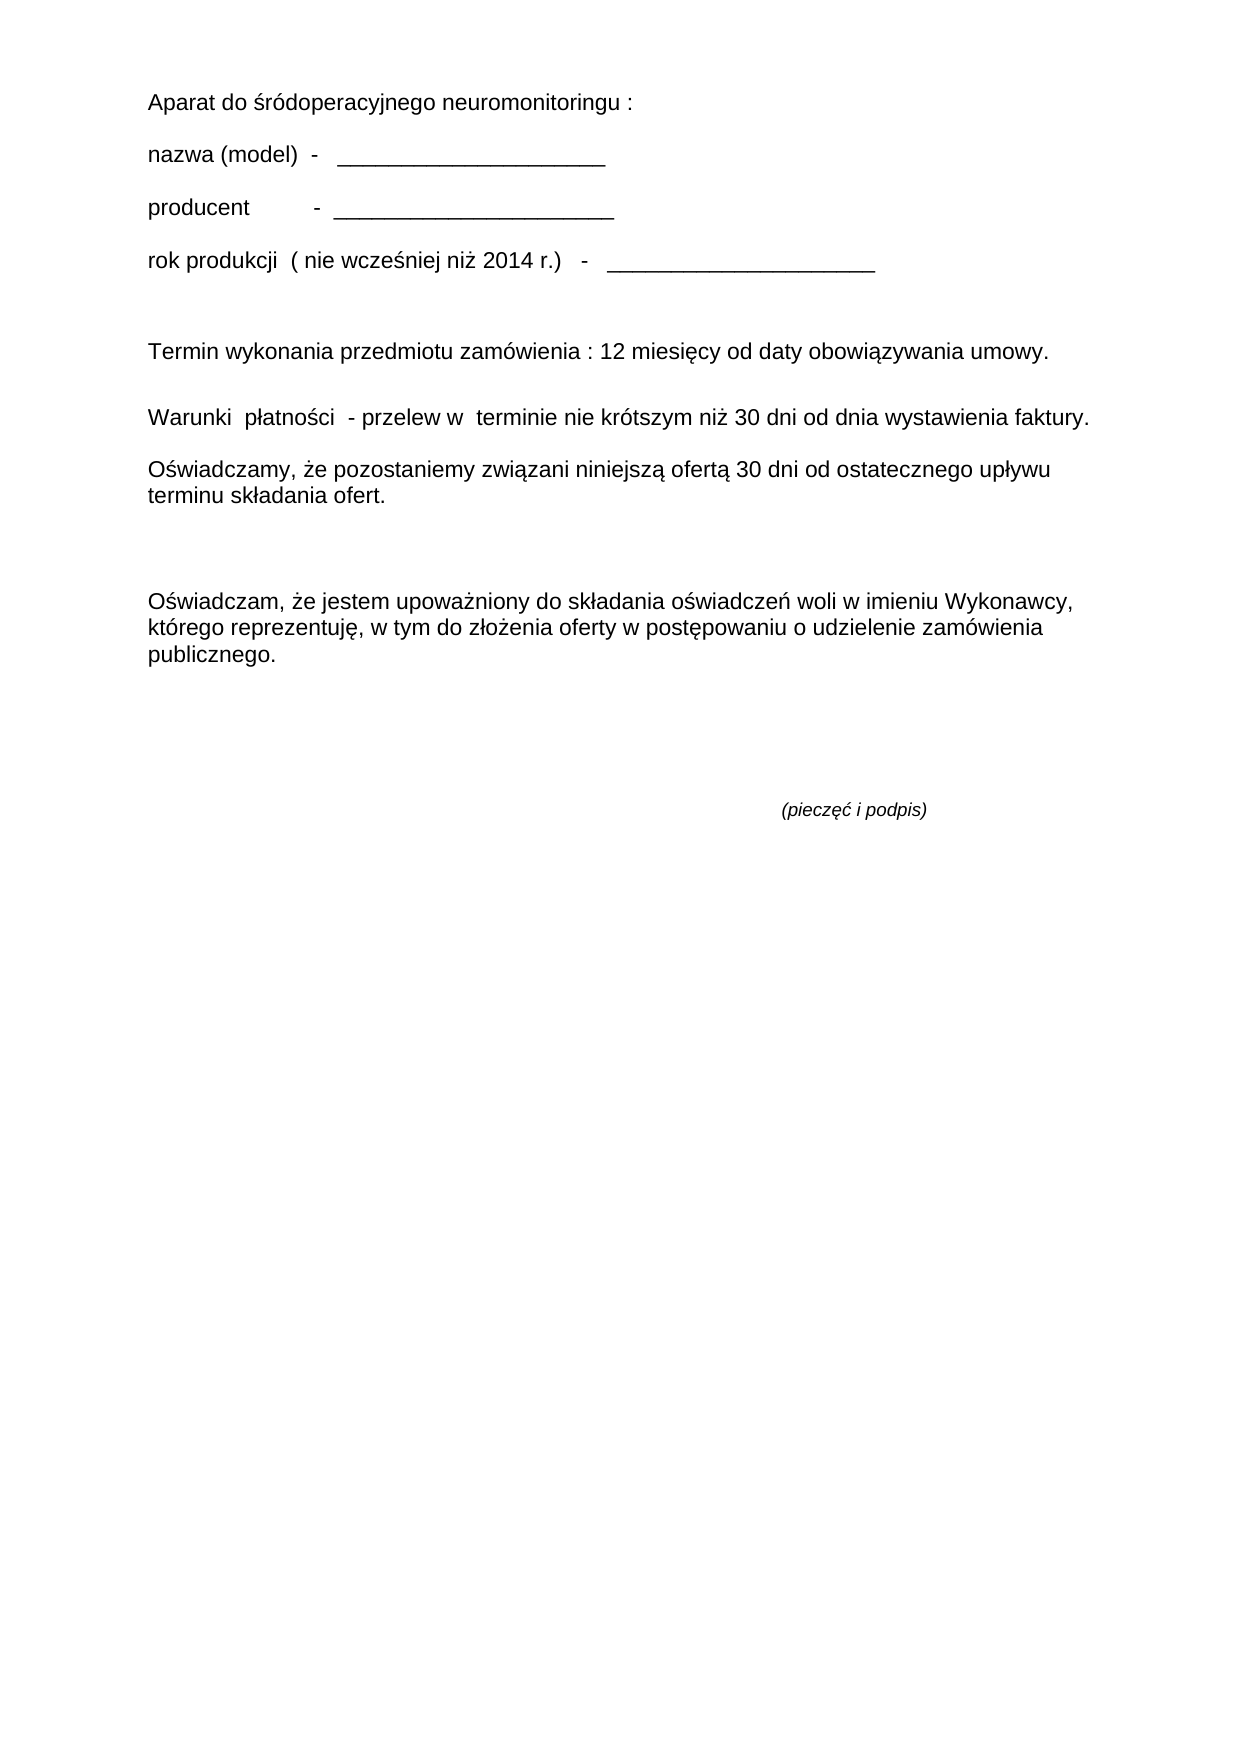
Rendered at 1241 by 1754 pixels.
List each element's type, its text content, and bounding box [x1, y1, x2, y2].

text Oświadczam, że jestem upoważniony do składania oświadczeń woli w imieniu Wykonawcy, którego reprezentuję, w tym do złożenia oferty w postępowaniu o udzielenie zamówienia publicznego. [148, 588, 1109, 667]
text Termin wykonania przedmiotu zamówienia : 12 miesięcy od daty obowiązywania umowy. [148, 338, 1109, 364]
text nazwa (model) - _____________________ [148, 141, 1109, 168]
text (pieczęć i podpis) [148, 799, 1109, 820]
text Warunki płatności - przelew w terminie nie krótszym niż 30 dni od dnia wystawienia faktury. [148, 403, 1109, 430]
text Oświadczamy, że pozostaniemy związani niniejszą ofertą 30 dni od ostatecznego upływu terminu składania ofert. [148, 456, 1109, 509]
text Aparat do śródoperacyjnego neuromonitoringu : [148, 88, 1109, 115]
text producent - ______________________ [148, 194, 1109, 220]
text rok produkcji ( nie wcześniej niż 2014 r.) - _____________________ [148, 247, 1109, 273]
